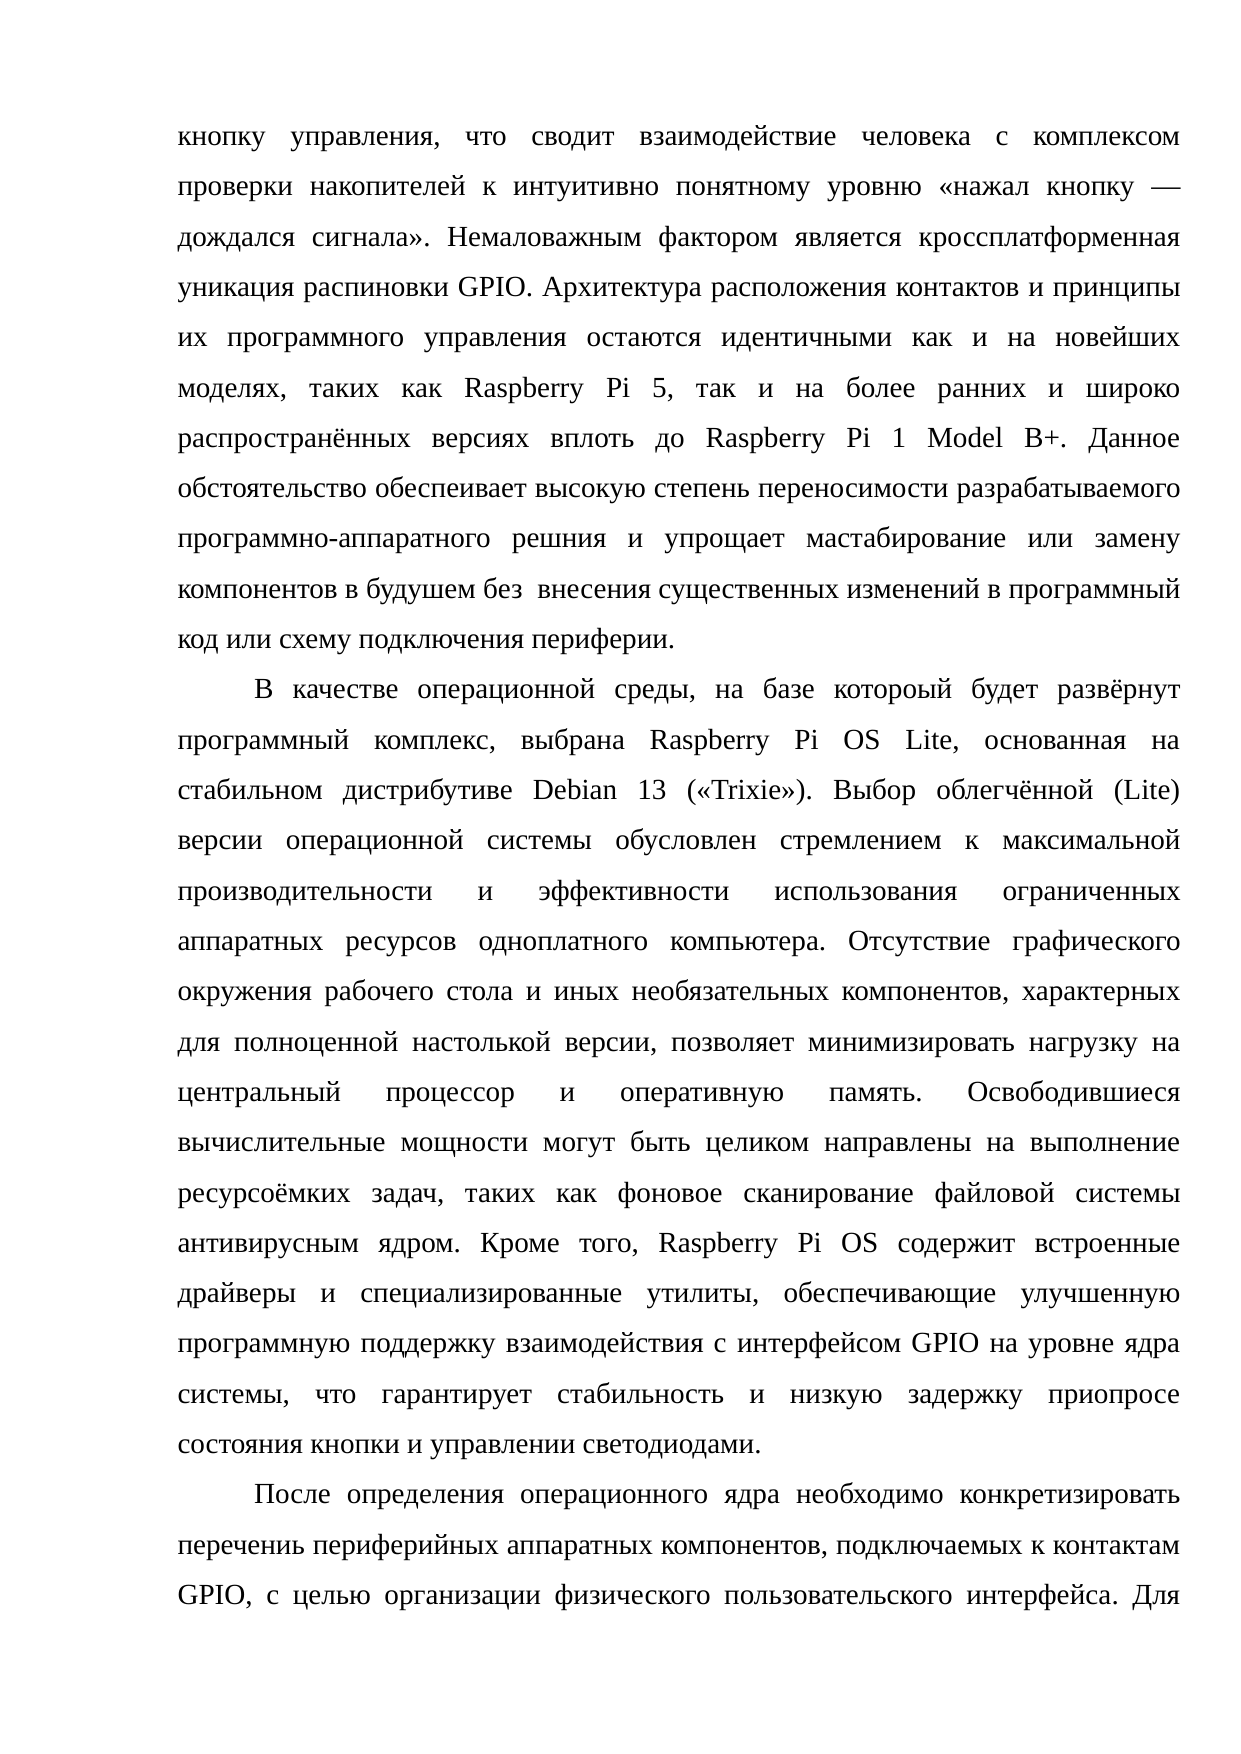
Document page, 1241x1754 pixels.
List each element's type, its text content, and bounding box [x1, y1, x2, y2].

text В качестве операционной среды, на базе котороый будет развёрнут программный комплекс, выбрана Raspberry Pi OS Lite, основанная на стабильном дистрибутиве Debian 13 («Trixie»). Выбор облегчённой (Lite) версии операционной системы обусловлен стремлением к максимальной производительности и эффективности использования ограниченных аппаратных ресурсов одноплатного компьютера. Отсутствие графического окружения рабочего стола и иных необязательных компонентов, характерных для полноценной настолькой версии, позволяет минимизировать нагрузку на центральный процессор и оперативную память. Освободившиеся вычислительные мощности могут быть целиком направлены на выполнение ресурсоёмких задач, таких как фоновое сканирование файловой системы антивирусным ядром. Кроме того, Raspberry Pi OS содержит встроенные драйверы и специализированные утилиты, обеспечивающие улучшенную программную поддержку взаимодействия с интерфейсом GPIO на уровне ядра системы, что гарантирует стабильность и низкую задержку приопросе состояния кнопки и управлении светодиодами. [177, 672, 1181, 1460]
text После определения операционного ядра необходимо конкретизировать перечениь периферийных аппаратных компонентов, подключаемых к контактам GPIO, с целью организации физического пользовательского интерфейса. Для [177, 1477, 1181, 1611]
text кнопку управления, что сводит взаимодействие человека с комплексом проверки накопителей к интуитивно понятному уровню «нажал кнопку — дождался сигнала». Немаловажным фактором является кроссплатформенная уникация распиновки GPIO. Архитектура расположения контактов и принципы их программного управления остаются идентичными как и на новейших моделях, таких как Raspberry Pi 5, так и на более ранних и широко распространённых версиях вплоть до Raspberry Pi 1 Model B+. Данное обстоятельство обеспеивает высокую степень переносимости разрабатываемого программно-аппаратного решния и упрощает мастабирование или замену компонентов в будушем без внесения существенных изменений в программный код или схему подключения периферии. [177, 118, 1181, 655]
